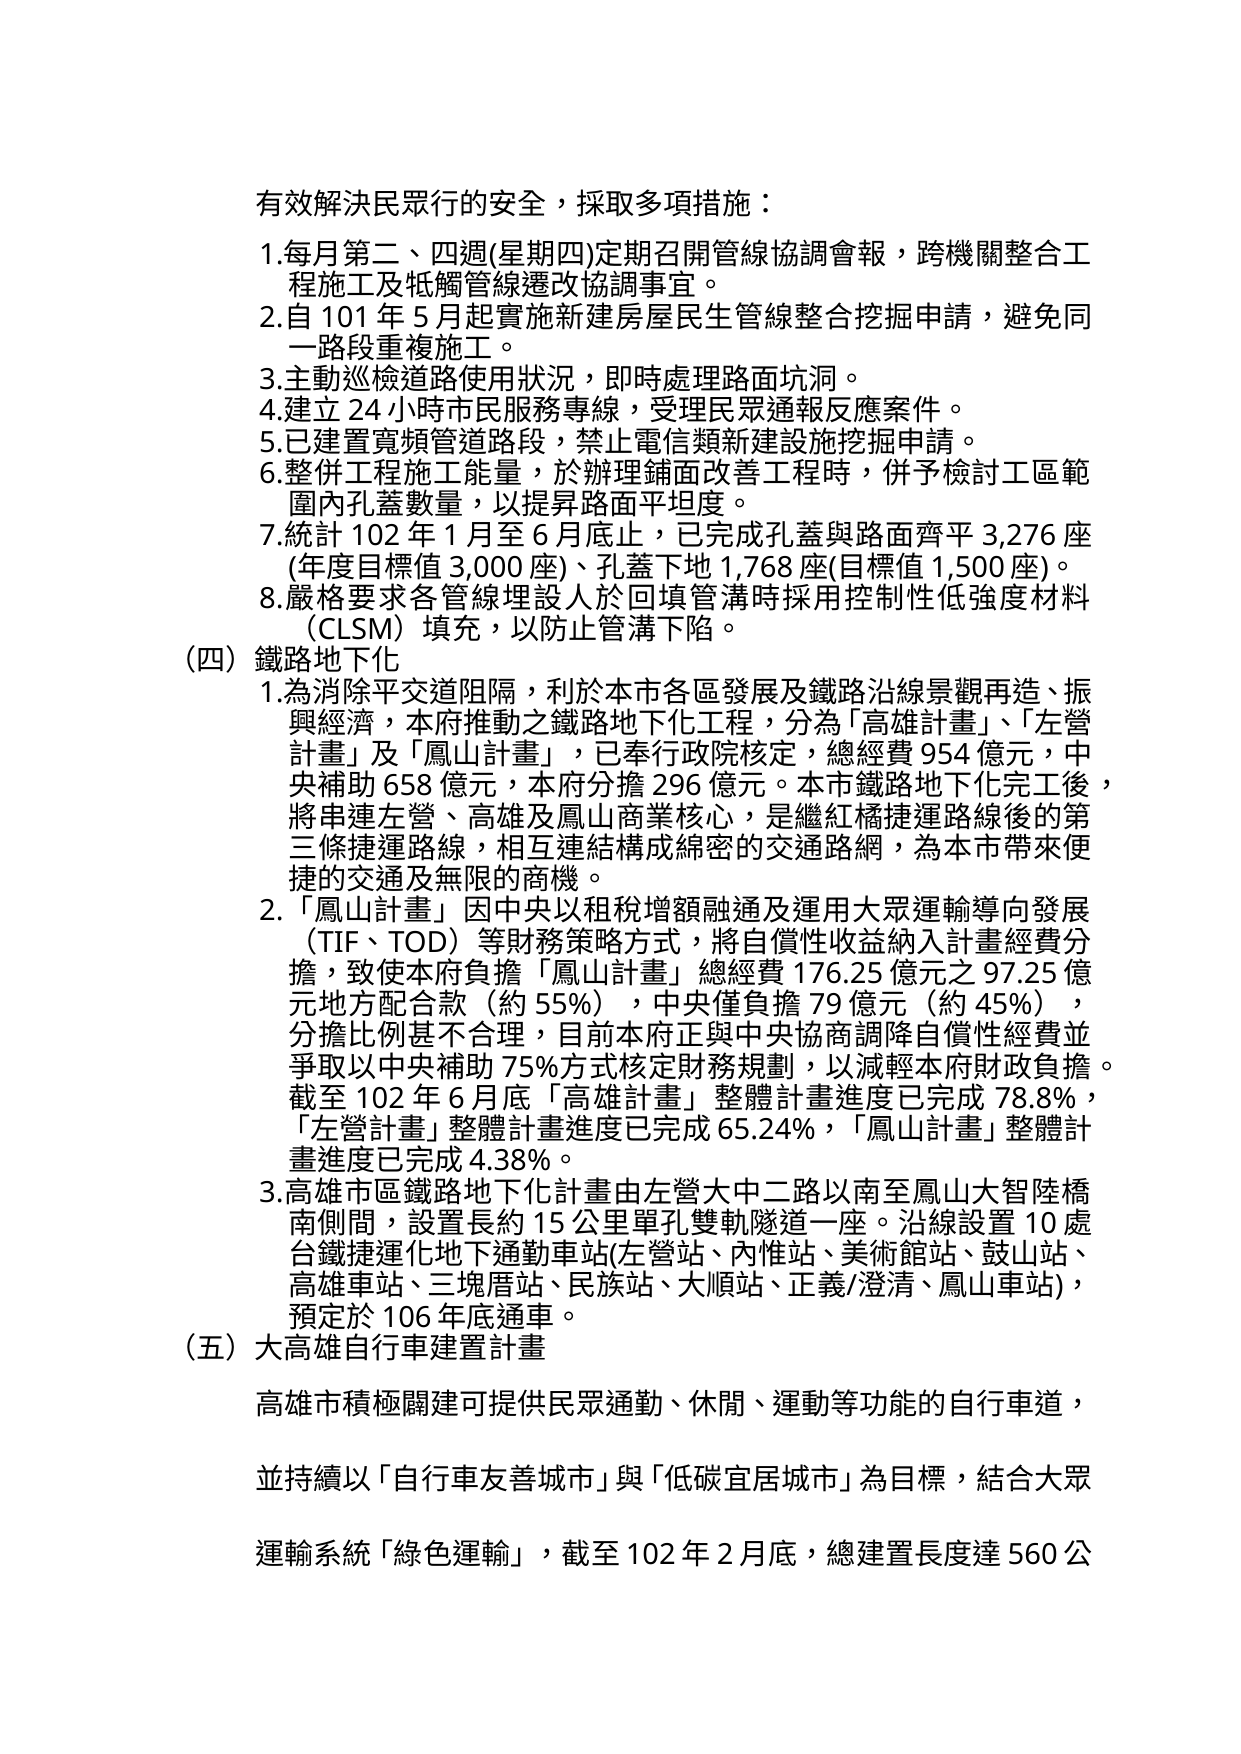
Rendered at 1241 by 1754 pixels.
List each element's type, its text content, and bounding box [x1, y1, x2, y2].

text 6.整併工程施工能量，於辦理鋪面改善工程時，併予檢討工區範圍內孔蓋數量，以提昇路面平坦度。 [259, 458, 1092, 521]
text 有效解決民眾行的安全，採取多項措施： [255, 164, 1092, 239]
text （四）鐵路地下化 [148, 646, 1092, 677]
text 3.高雄市區鐵路地下化計畫由左營大中二路以南至鳳山大智陸橋南側間，設置長約15公里單孔雙軌隧道一座。沿線設置10處台鐵捷運化地下通勤車站(左營站、內惟站、美術館站、鼓山站、高雄車站、三塊厝站、民族站、大順站、正義/澄清、鳳山車站)，預定於106年底通車。 [259, 1177, 1092, 1333]
text 2.自101年5月起實施新建房屋民生管線整合挖掘申請，避免同一路段重複施工。 [259, 302, 1092, 364]
text 2.「鳳山計畫」因中央以租稅增額融通及運用大眾運輸導向發展（TIF、TOD）等財務策略方式，將自償性收益納入計畫經費分擔，致使本府負擔「鳳山計畫」總經費176.25億元之97.25億元地方配合款（約55%），中央僅負擔79億元（約45%），分擔比例甚不合理，目前本府正與中央協商調降自償性經費並爭取以中央補助75%方式核定財務規劃，以減輕本府財政負擔。截至102年6月底「高雄計畫」整體計畫進度已完成78.8%，「左營計畫」整體計畫進度已完成65.24%，「鳳山計畫」整體計畫進度已完成4.38%。 [259, 896, 1092, 1177]
text 高雄市積極闢建可提供民眾通勤、休閒、運動等功能的自行車道，並持續以「自行車友善城市」與「低碳宜居城市」為目標，結合大眾運輸系統「綠色運輸」，截至102年2月底，總建置長度達560公 [255, 1364, 1092, 1589]
text 1.為消除平交道阻隔，利於本市各區發展及鐵路沿線景觀再造、振興經濟，本府推動之鐵路地下化工程，分為「高雄計畫」、「左營計畫」及「鳳山計畫」，已奉行政院核定，總經費954億元，中央補助658億元，本府分擔296億元。本市鐵路地下化完工後，將串連左營、高雄及鳳山商業核心，是繼紅橘捷運路線後的第三條捷運路線，相互連結構成綿密的交通路網，為本市帶來便捷的交通及無限的商機。 [259, 677, 1092, 896]
text 7.統計102年1月至6月底止，已完成孔蓋與路面齊平3,276座(年度目標值3,000座)、孔蓋下地1,768座(目標值1,500座)。 [259, 521, 1092, 583]
text （五）大高雄自行車建置計畫 [148, 1333, 1092, 1364]
text 8.嚴格要求各管線埋設人於回填管溝時採用控制性低強度材料（CLSM）填充，以防止管溝下陷。 [259, 583, 1092, 646]
text 3.主動巡檢道路使用狀況，即時處理路面坑洞。 [259, 364, 1092, 396]
text 5.已建置寬頻管道路段，禁止電信類新建設施挖掘申請。 [259, 427, 1092, 458]
text 4.建立24小時市民服務專線，受理民眾通報反應案件。 [259, 396, 1092, 427]
text 1.每月第二、四週(星期四)定期召開管線協調會報，跨機關整合工程施工及牴觸管線遷改協調事宜。 [259, 239, 1092, 302]
